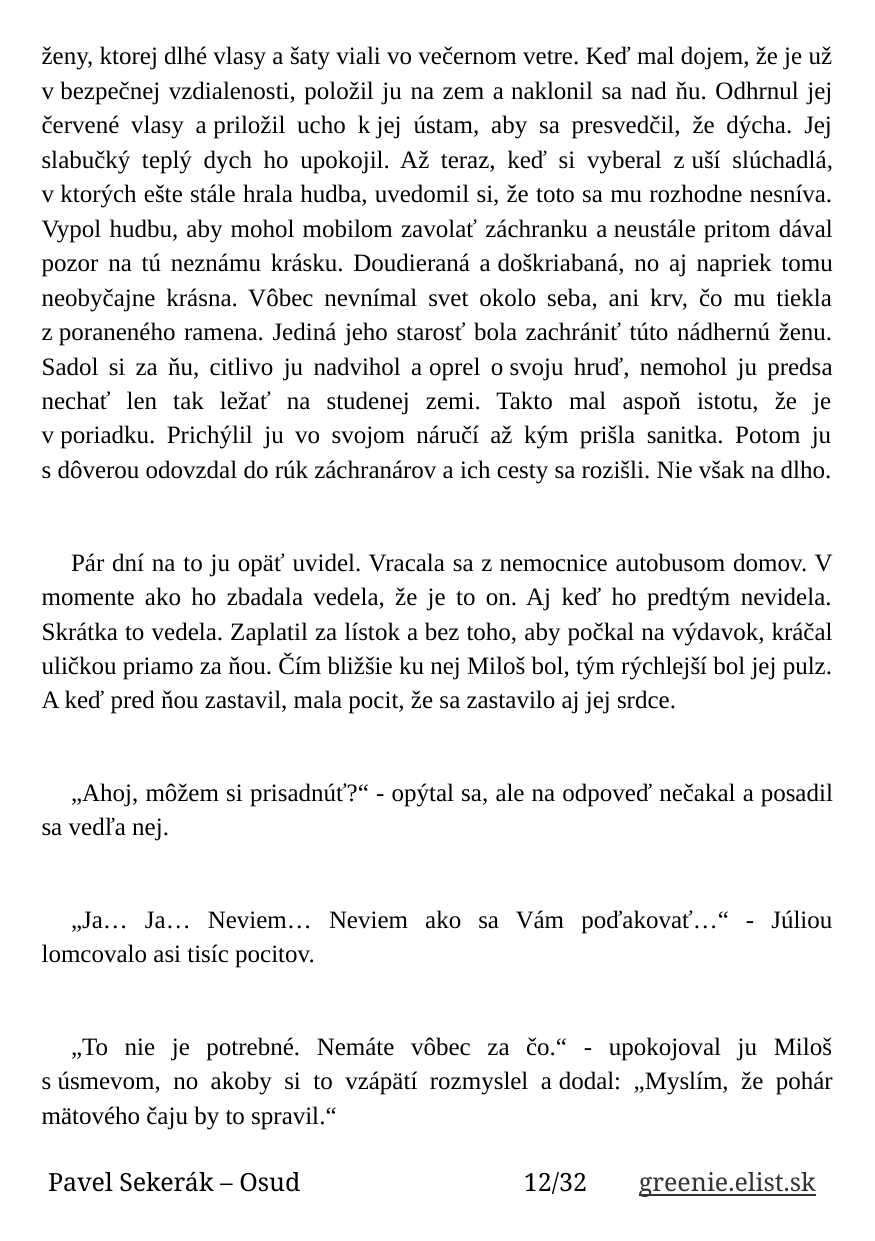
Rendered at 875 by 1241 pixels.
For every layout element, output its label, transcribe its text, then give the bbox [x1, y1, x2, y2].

text „Ja… Ja… Neviem… Neviem ako sa Vám poďakovať…“ - Júliou lomcovalo asi tisíc pocitov. [41, 905, 833, 968]
text „Ahoj, môžem si prisadnúť?“ - opýtal sa, ale na odpoveď nečakal a posadil sa vedľa nej. [41, 778, 833, 841]
text „To nie je potrebné. Nemáte vôbec za čo.“ - upokojoval ju Miloš s úsmevom, no akoby si to vzápätí rozmyslel a dodal: „Myslím, že pohár mätového čaju by to spravil.“ [41, 1032, 833, 1130]
text ženy, ktorej dlhé vlasy a šaty viali vo večernom vetre. Keď mal dojem, že je už v bezpečnej vzdialenosti, položil ju na zem a naklonil sa nad ňu. Odhrnul jej červené vlasy a priložil ucho k jej ústam, aby sa presvedčil, že dýcha. Jej slabučký teplý dych ho upokojil. Až teraz, keď si vyberal z uší slúchadlá, v ktorých ešte stále hrala hudba, uvedomil si, že toto sa mu rozhodne nesníva. Vypol hudbu, aby mohol mobilom zavolať záchranku a neustále pritom dával pozor na tú neznámu krásku. Doudieraná a doškriabaná, no aj napriek tomu neobyčajne krásna. Vôbec nevnímal svet okolo seba, ani krv, čo mu tiekla z poraneného ramena. Jediná jeho starosť bola zachrániť túto nádhernú ženu. Sadol si za ňu, citlivo ju nadvihol a oprel o svoju hruď, nemohol ju predsa nechať len tak ležať na studenej zemi. Takto mal aspoň istotu, že je v poriadku. Prichýlil ju vo svojom náručí až kým prišla sanitka. Potom ju s dôverou odovzdal do rúk záchranárov a ich cesty sa rozišli. Nie však na dlho. [41, 41, 833, 484]
text Pár dní na to ju opäť uvidel. Vracala sa z nemocnice autobusom domov. V momente ako ho zbadala vedela, že je to on. Aj keď ho predtým nevidela. Skrátka to vedela. Zaplatil za lístok a bez toho, aby počkal na výdavok, kráčal uličkou priamo za ňou. Čím bližšie ku nej Miloš bol, tým rýchlejší bol jej pulz. A keď pred ňou zastavil, mala pocit, že sa zastavilo aj jej srdce. [41, 548, 833, 714]
